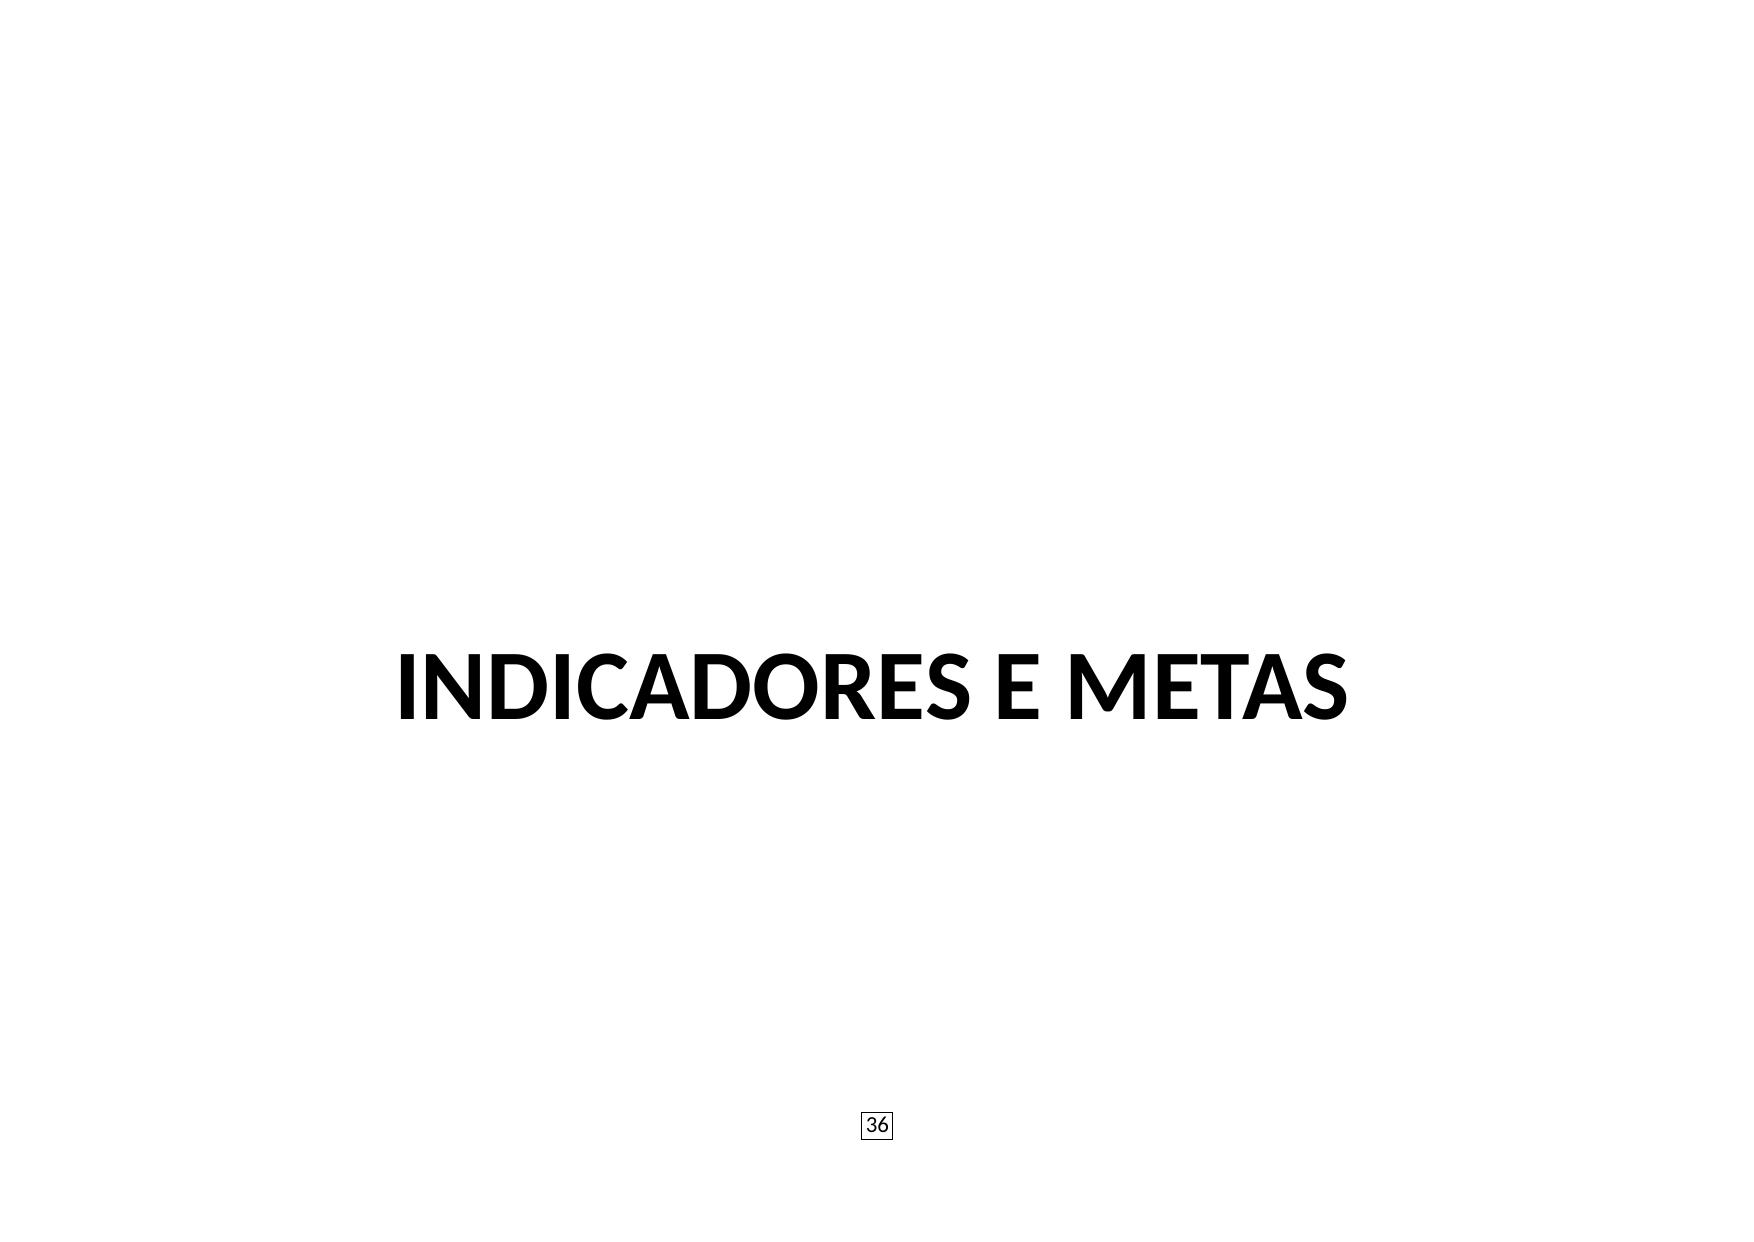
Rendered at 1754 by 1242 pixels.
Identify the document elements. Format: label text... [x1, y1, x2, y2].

text INDICADORES E METAS [394, 639, 1504, 747]
